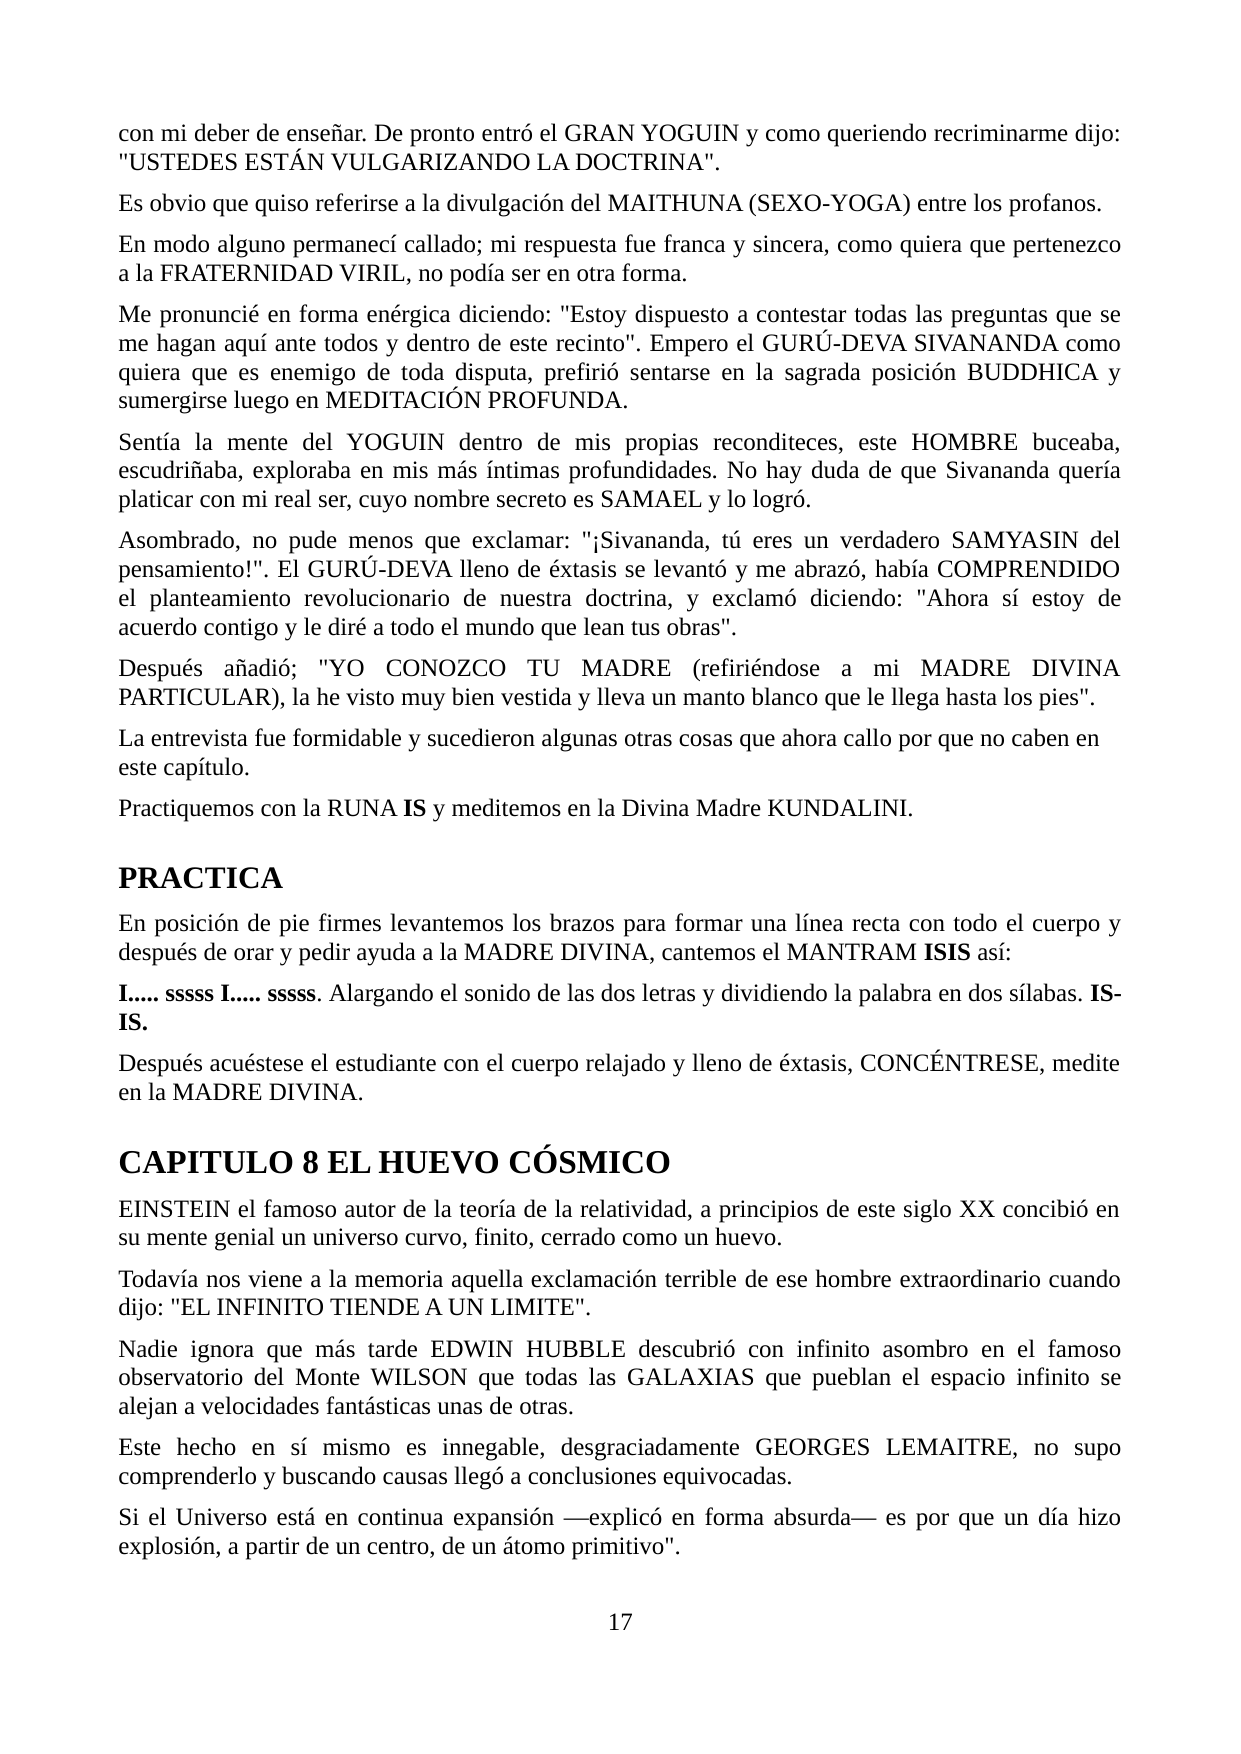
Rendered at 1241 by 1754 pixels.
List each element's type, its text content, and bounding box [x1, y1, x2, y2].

text Todavía nos viene a la memoria aquella exclamación terrible de ese hombre extraordinario cuando dijo: "EL INFINITO TIENDE A UN LIMITE". [118, 1264, 1122, 1321]
text La entrevista fue formidable y sucedieron algunas otras cosas que ahora callo por que no caben en este capítulo. [118, 723, 1122, 781]
text Sentía la mente del YOGUIN dentro de mis propias reconditeces, este HOMBRE buceaba, escudriñaba, exploraba en mis más íntimas profundidades. No hay duda de que Sivananda quería platicar con mi real ser, cuyo nombre secreto es SAMAEL y lo logró. [118, 427, 1122, 513]
text Es obvio que quiso referirse a la divulgación del MAITHUNA (SEXO-YOGA) entre los profanos. [118, 188, 1122, 217]
text EINSTEIN el famoso autor de la teoría de la relatividad, a principios de este siglo XX concibió en su mente genial un universo curvo, finito, cerrado como un huevo. [118, 1194, 1122, 1251]
text Asombrado, no pude menos que exclamar: "¡Sivananda, tú eres un verdadero SAMYASIN del pensamiento!". El GURÚ-DEVA lleno de éxtasis se levantó y me abrazó, había COMPRENDIDO el planteamiento revolucionario de nuestra doctrina, y exclamó diciendo: "Ahora sí estoy de acuerdo contigo y le diré a todo el mundo que lean tus obras". [118, 526, 1122, 641]
subtitle PRACTICA [118, 859, 1122, 895]
text Después acuéstese el estudiante con el cuerpo relajado y lleno de éxtasis, CONCÉNTRESE, medite en la MADRE DIVINA. [118, 1048, 1122, 1105]
text con mi deber de enseñar. De pronto entró el GRAN YOGUIN y como queriendo recriminarme dijo: "USTEDES ESTÁN VULGARIZANDO LA DOCTRINA". [118, 118, 1122, 176]
text En modo alguno permanecí callado; mi respuesta fue franca y sincera, como quiera que pertenezco a la FRATERNIDAD VIRIL, no podía ser en otra forma. [118, 229, 1122, 287]
text I..... sssss I..... sssss. Alargando el sonido de las dos letras y dividiendo la palabra en dos sílabas. IS-IS. [118, 978, 1122, 1035]
text Nadie ignora que más tarde EDWIN HUBBLE descubrió con infinito asombro en el famoso observatorio del Monte WILSON que todas las GALAXIAS que pueblan el espacio infinito se alejan a velocidades fantásticas unas de otras. [118, 1334, 1122, 1420]
subtitle CAPITULO 8 EL HUEVO CÓSMICO [118, 1143, 1122, 1181]
text Este hecho en sí mismo es innegable, desgraciadamente GEORGES LEMAITRE, no supo comprenderlo y buscando causas llegó a conclusiones equivocadas. [118, 1432, 1122, 1490]
text Si el Universo está en continua expansión —explicó en forma absurda— es por que un día hizo explosión, a partir de un centro, de un átomo primitivo". [118, 1502, 1122, 1560]
text En posición de pie firmes levantemos los brazos para formar una línea recta con todo el cuerpo y después de orar y pedir ayuda a la MADRE DIVINA, cantemos el MANTRAM ISIS así: [118, 908, 1122, 965]
text Me pronuncié en forma enérgica diciendo: "Estoy dispuesto a contestar todas las preguntas que se me hagan aquí ante todos y dentro de este recinto". Empero el GURÚ-DEVA SIVANANDA como quiera que es enemigo de toda disputa, prefirió sentarse en la sagrada posición BUDDHICA y sumergirse luego en MEDITACIÓN PROFUNDA. [118, 299, 1122, 414]
text Después añadió; "YO CONOZCO TU MADRE (refiriéndose a mi MADRE DIVINA PARTICULAR), la he visto muy bien vestida y lleva un manto blanco que le llega hasta los pies". [118, 653, 1122, 711]
text Practiquemos con la RUNA IS y meditemos en la Divina Madre KUNDALINI. [118, 793, 1122, 822]
